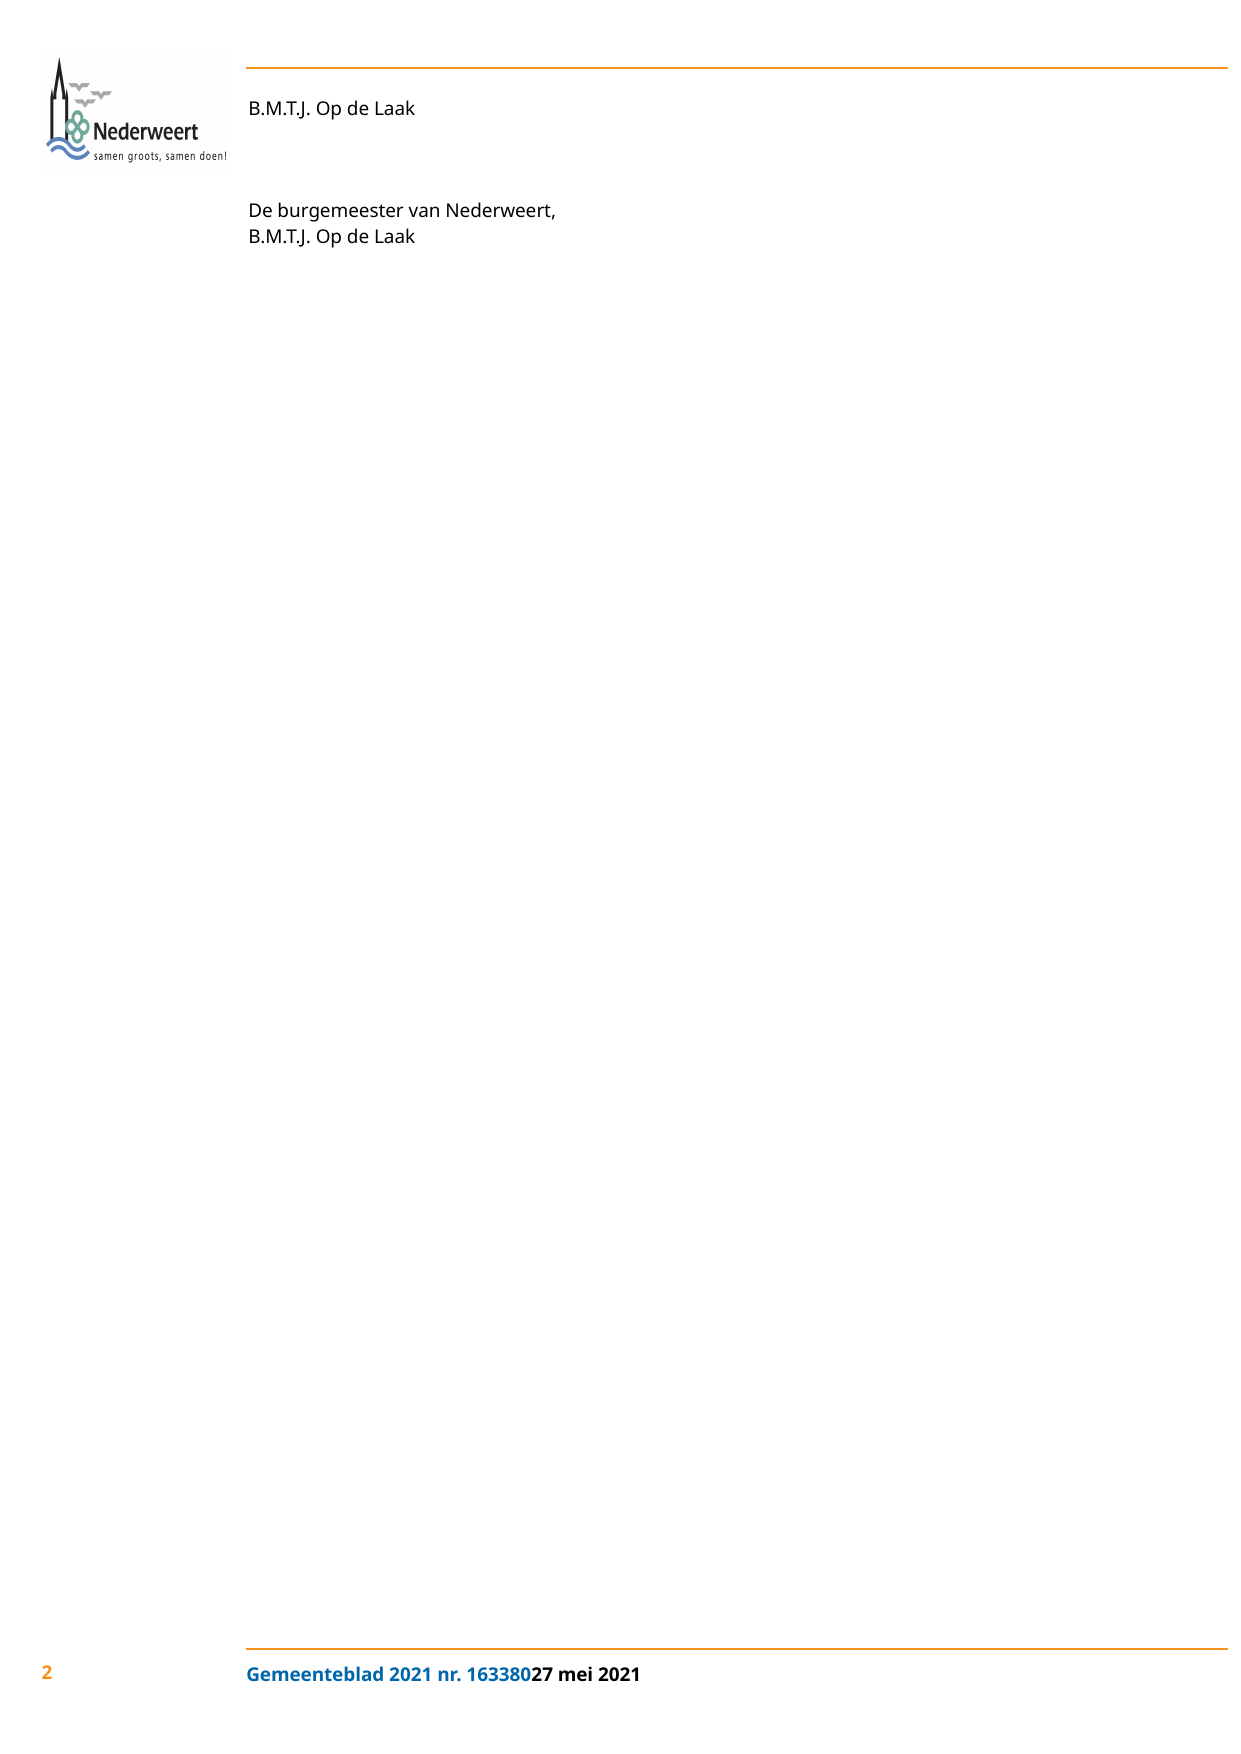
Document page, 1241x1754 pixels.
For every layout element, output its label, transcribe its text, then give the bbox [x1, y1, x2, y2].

text De burgemeester van Nederweert, [248, 198, 1152, 223]
text B.M.T.J. Op de Laak [248, 95, 1152, 121]
picture [41, 47, 231, 172]
text B.M.T.J. Op de Laak [248, 223, 1152, 249]
